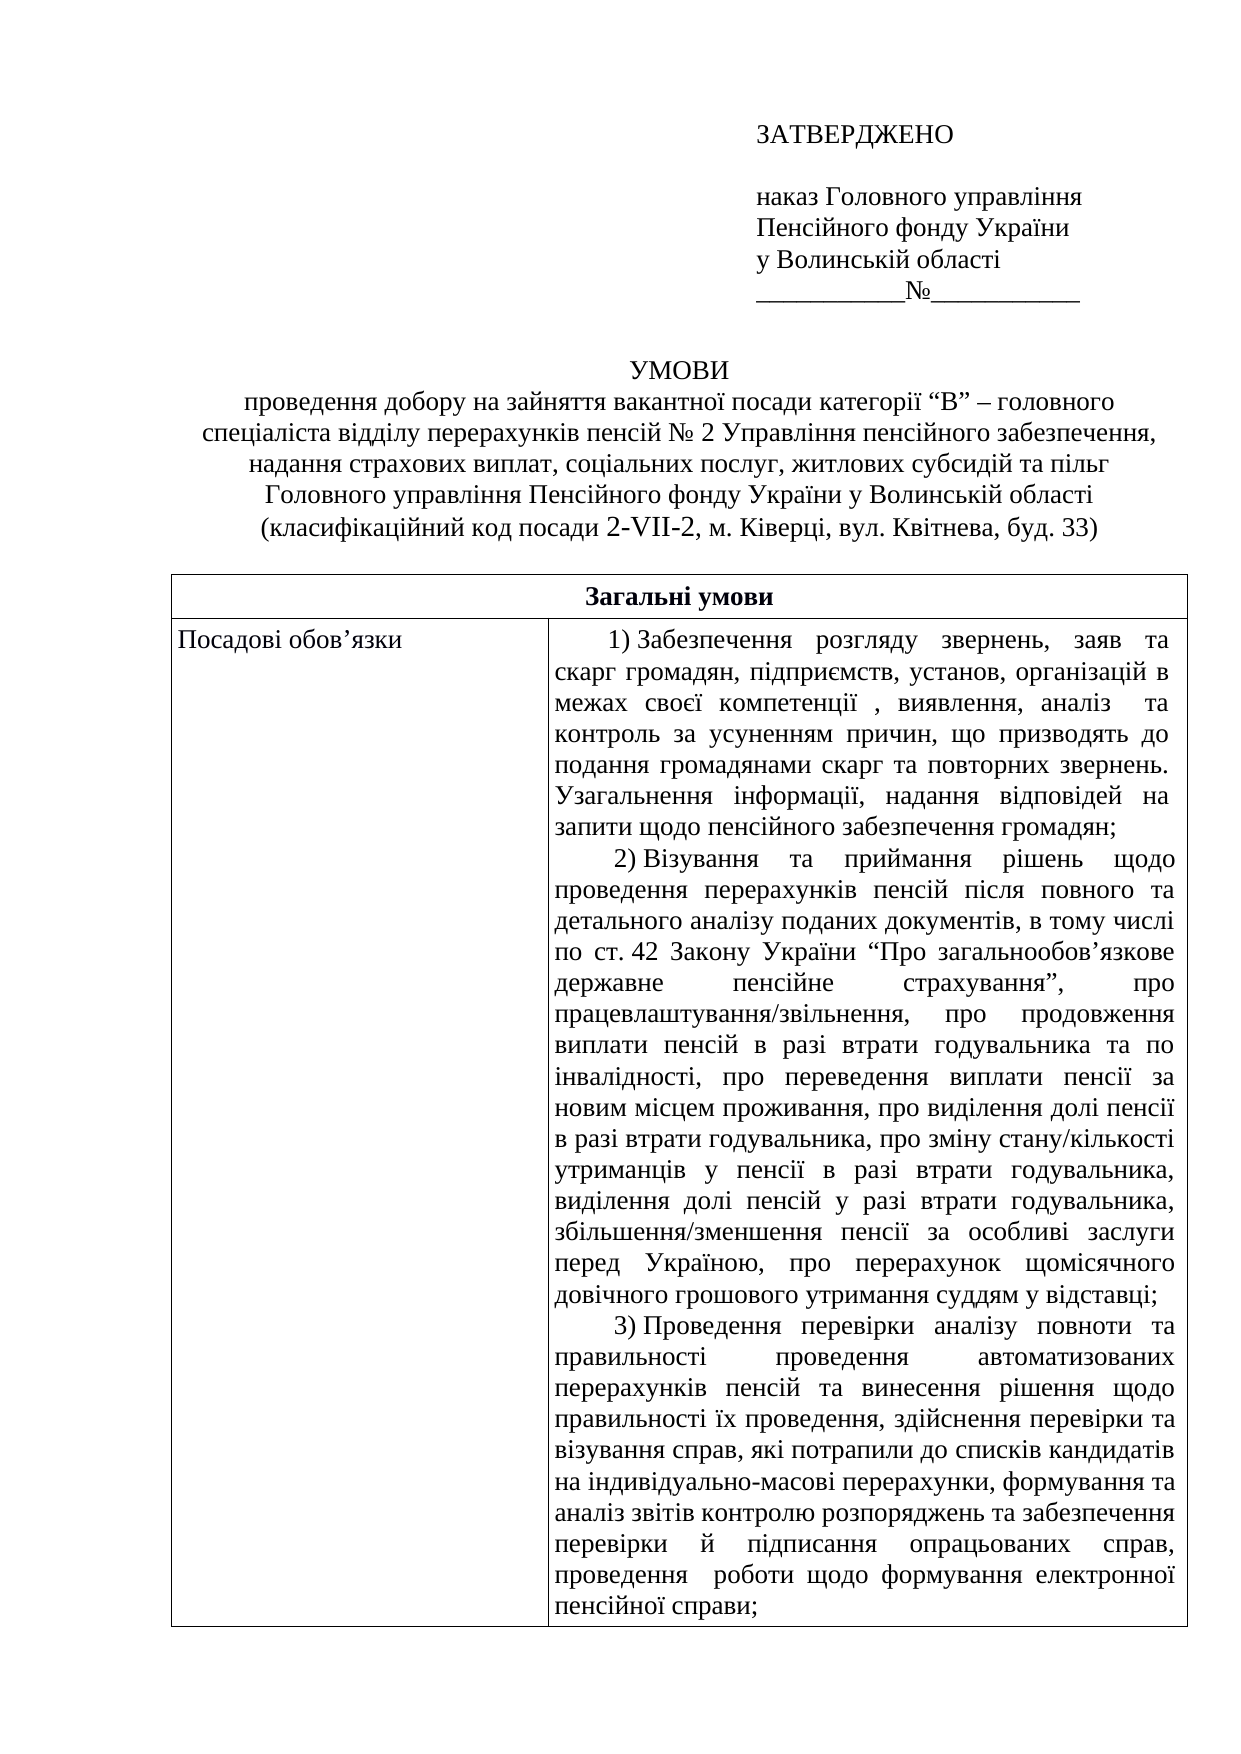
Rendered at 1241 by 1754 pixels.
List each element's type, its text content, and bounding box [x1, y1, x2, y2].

table_cell 1) Забезпечення розгляду звернень, заяв та скарг громадян, підприємств, установ, організацій в межах своєї компетенції , виявлення, аналіз та контроль за усуненням причин, що призводять до подання громадянами скарг та повторних звернень. Узагальнення інформації, надання відповідей на запити щодо пенсійного забезпечення громадян; 2) Візування та приймання рішень щодо проведення перерахунків пенсій після повного та детального аналізу поданих документів, в тому числі по ст. 42 Закону України “Про загальнообов’язкове державне пенсійне страхування”, про працевлаштування/звільнення, про продовження виплати пенсій в разі втрати годувальника та по інвалідності, про переведення виплати пенсії за новим місцем проживання, про виділення долі пенсії в разі втрати годувальника, про зміну стану/кількості утриманців у пенсії в разі втрати годувальника, виділення долі пенсій у разі втрати годувальника, збільшення/зменшення пенсії за особливі заслуги перед Україною, про перерахунок щомісячного довічного грошового утримання суддям у відставці; 3) Проведення перевірки аналізу повноти та правильності проведення автоматизованих перерахунків пенсій та винесення рішення щодо правильності їх проведення, здійснення перевірки та візування справ, які потрапили до списків кандидатів на індивідуально-масові перерахунки, формування та аналіз звітів контролю розпоряджень та забезпечення перевірки й підписання опрацьованих справ, проведення роботи щодо формування електронної пенсійної справи; [549, 619, 1187, 1626]
text (класифікаційний код посади 2-VІІ-2, м. Ківерці, вул. Квітнева, буд. 33) [177, 509, 1181, 543]
text наказ Головного управління [756, 180, 1181, 212]
text ___________№___________ [756, 274, 1181, 305]
text ЗАТВЕРДЖЕНО [756, 118, 1181, 149]
text проведення добору на зайняття вакантної посади категорії “В” ‒ головного спеціаліста відділу перерахунків пенсій № 2 Управління пенсійного забезпечення, надання страхових виплат, соціальних послуг, житлових субсидій та пільг [177, 385, 1181, 478]
text Головного управління Пенсійного фонду України у Волинській області [177, 478, 1181, 509]
text Пенсійного фонду України [756, 212, 1181, 243]
text у Волинській області [756, 243, 1181, 274]
table_cell Посадові обов’язки [172, 619, 548, 1626]
table_header Загальні умови [172, 575, 1187, 617]
text УМОВИ [177, 354, 1181, 385]
